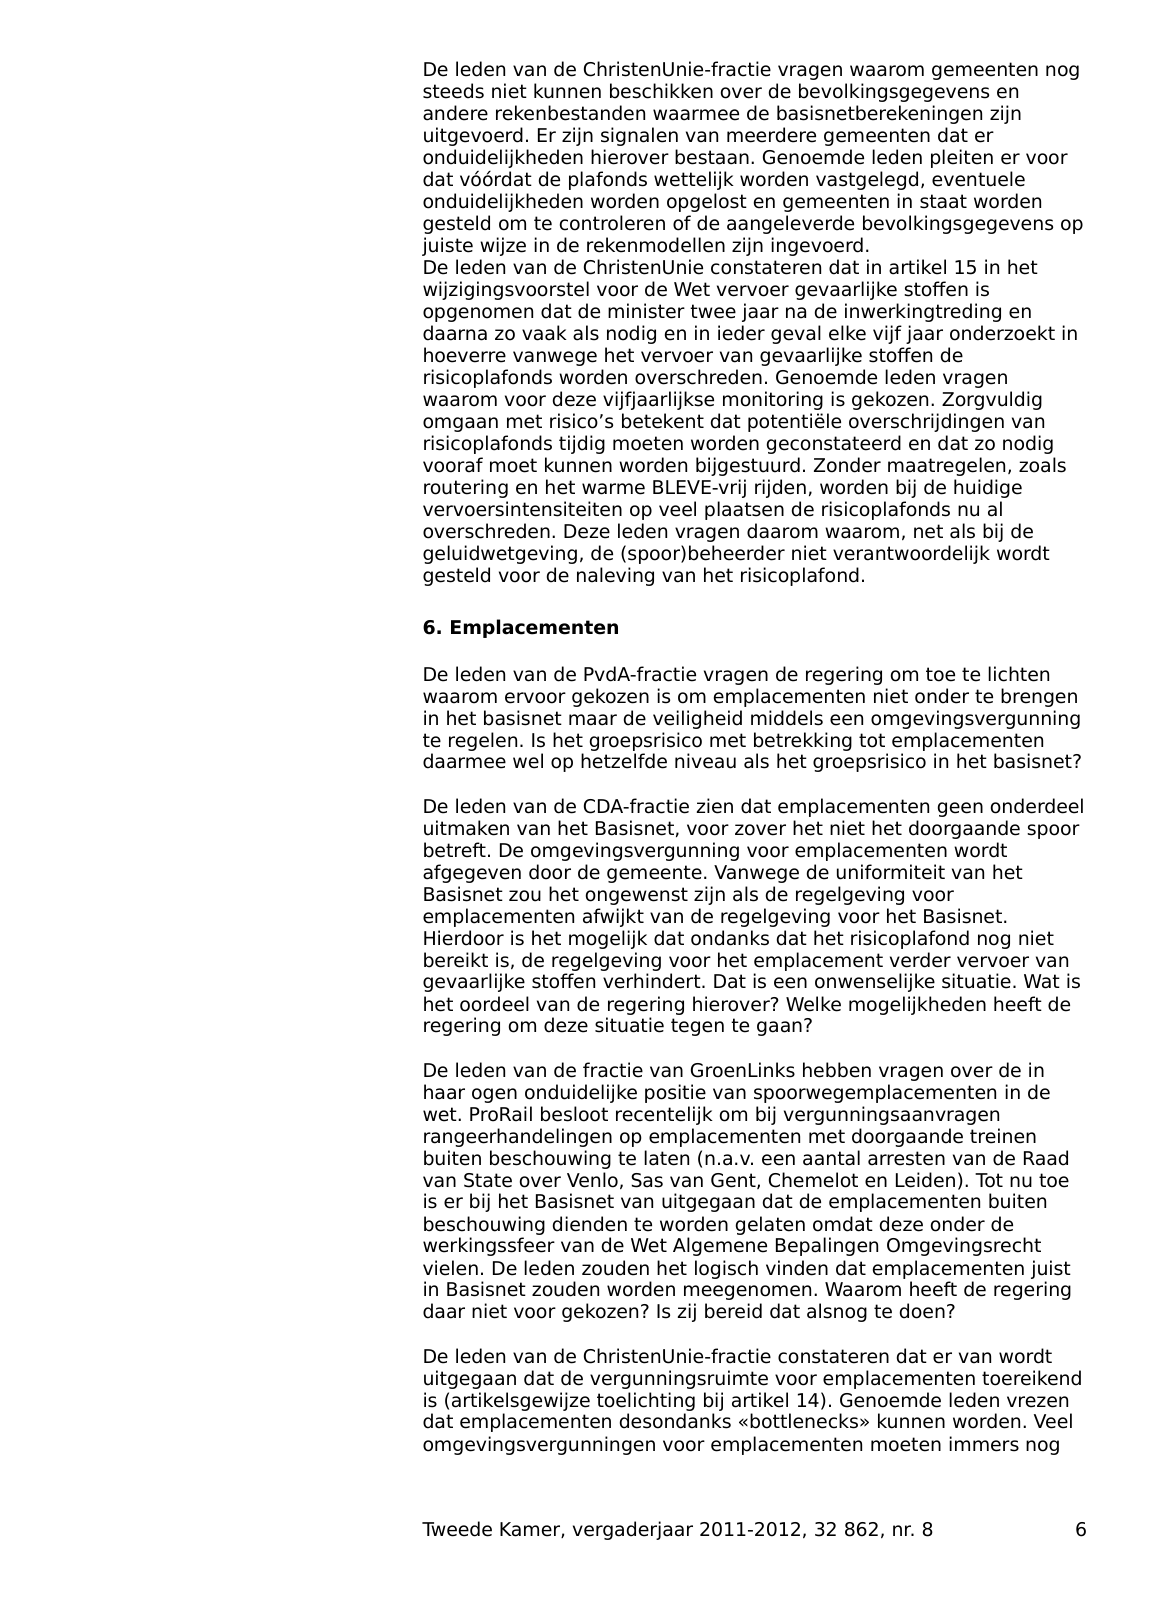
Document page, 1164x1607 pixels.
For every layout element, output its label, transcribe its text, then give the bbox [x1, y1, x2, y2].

text De leden van de ChristenUnie-fractie constateren dat er van wordt uitgegaan dat de vergunningsruimte voor emplacementen toereikend is (artikelsgewijze toelichting bij artikel 14). Genoemde leden vrezen dat emplacementen desondanks «bottlenecks» kunnen worden. Veel omgevingsvergunningen voor emplacementen moeten immers nog [422, 1346, 1087, 1455]
text De leden van de fractie van GroenLinks hebben vragen over de in haar ogen onduidelijke positie van spoorwegemplacementen in de wet. ProRail besloot recentelijk om bij vergunningsaanvragen rangeerhandelingen op emplacementen met doorgaande treinen buiten beschouwing te laten (n.a.v. een aantal arresten van de Raad van State over Venlo, Sas van Gent, Chemelot en Leiden). Tot nu toe is er bij het Basisnet van uitgegaan dat de emplacementen buiten beschouwing dienden te worden gelaten omdat deze onder de werkingssfeer van de Wet Algemene Bepalingen Omgevingsrecht vielen. De leden zouden het logisch vinden dat emplacementen juist in Basisnet zouden worden meegenomen. Waarom heeft de regering daar niet voor gekozen? Is zij bereid dat alsnog te doen? [422, 1059, 1087, 1323]
text De leden van de CDA-fractie zien dat emplacementen geen onderdeel uitmaken van het Basisnet, voor zover het niet het doorgaande spoor betreft. De omgevingsvergunning voor emplacementen wordt afgegeven door de gemeente. Vanwege de uniformiteit van het Basisnet zou het ongewenst zijn als de regelgeving voor emplacementen afwijkt van de regelgeving voor het Basisnet. Hierdoor is het mogelijk dat ondanks dat het risicoplafond nog niet bereikt is, de regelgeving voor het emplacement verder vervoer van gevaarlijke stoffen verhindert. Dat is een onwenselijke situatie. Wat is het oordeel van de regering hierover? Welke mogelijkheden heeft de regering om deze situatie tegen te gaan? [422, 796, 1087, 1037]
text De leden van de ChristenUnie constateren dat in artikel 15 in het wijzigingsvoorstel voor de Wet vervoer gevaarlijke stoffen is opgenomen dat de minister twee jaar na de inwerkingtreding en daarna zo vaak als nodig en in ieder geval elke vijf jaar onderzoekt in hoeverre vanwege het vervoer van gevaarlijke stoffen de risicoplafonds worden overschreden. Genoemde leden vragen waarom voor deze vijfjaarlijkse monitoring is gekozen. Zorgvuldig omgaan met risico’s betekent dat potentiële overschrijdingen van risicoplafonds tijdig moeten worden geconstateerd en dat zo nodig vooraf moet kunnen worden bijgestuurd. Zonder maatregelen, zoals routering en het warme BLEVE-vrij rijden, worden bij de huidige vervoersintensiteiten op veel plaatsen de risicoplafonds nu al overschreden. Deze leden vragen daarom waarom, net als bij de geluidwetgeving, de (spoor)beheerder niet verantwoordelijk wordt gesteld voor de naleving van het risicoplafond. [422, 257, 1087, 587]
text De leden van de PvdA-fractie vragen de regering om toe te lichten waarom ervoor gekozen is om emplacementen niet onder te brengen in het basisnet maar de veiligheid middels een omgevingsvergunning te regelen. Is het groepsrisico met betrekking tot emplacementen daarmee wel op hetzelfde niveau als het groepsrisico in het basisnet? [422, 663, 1087, 773]
text De leden van de ChristenUnie-fractie vragen waarom gemeenten nog steeds niet kunnen beschikken over de bevolkingsgegevens en andere rekenbestanden waarmee de basisnetberekeningen zijn uitgevoerd. Er zijn signalen van meerdere gemeenten dat er onduidelijkheden hierover bestaan. Genoemde leden pleiten er voor dat vóórdat de plafonds wettelijk worden vastgelegd, eventuele onduidelijkheden worden opgelost en gemeenten in staat worden gesteld om te controleren of de aangeleverde bevolkingsgegevens op juiste wijze in de rekenmodellen zijn ingevoerd. [422, 59, 1087, 257]
subtitle 6. Emplacementen [422, 617, 1087, 638]
